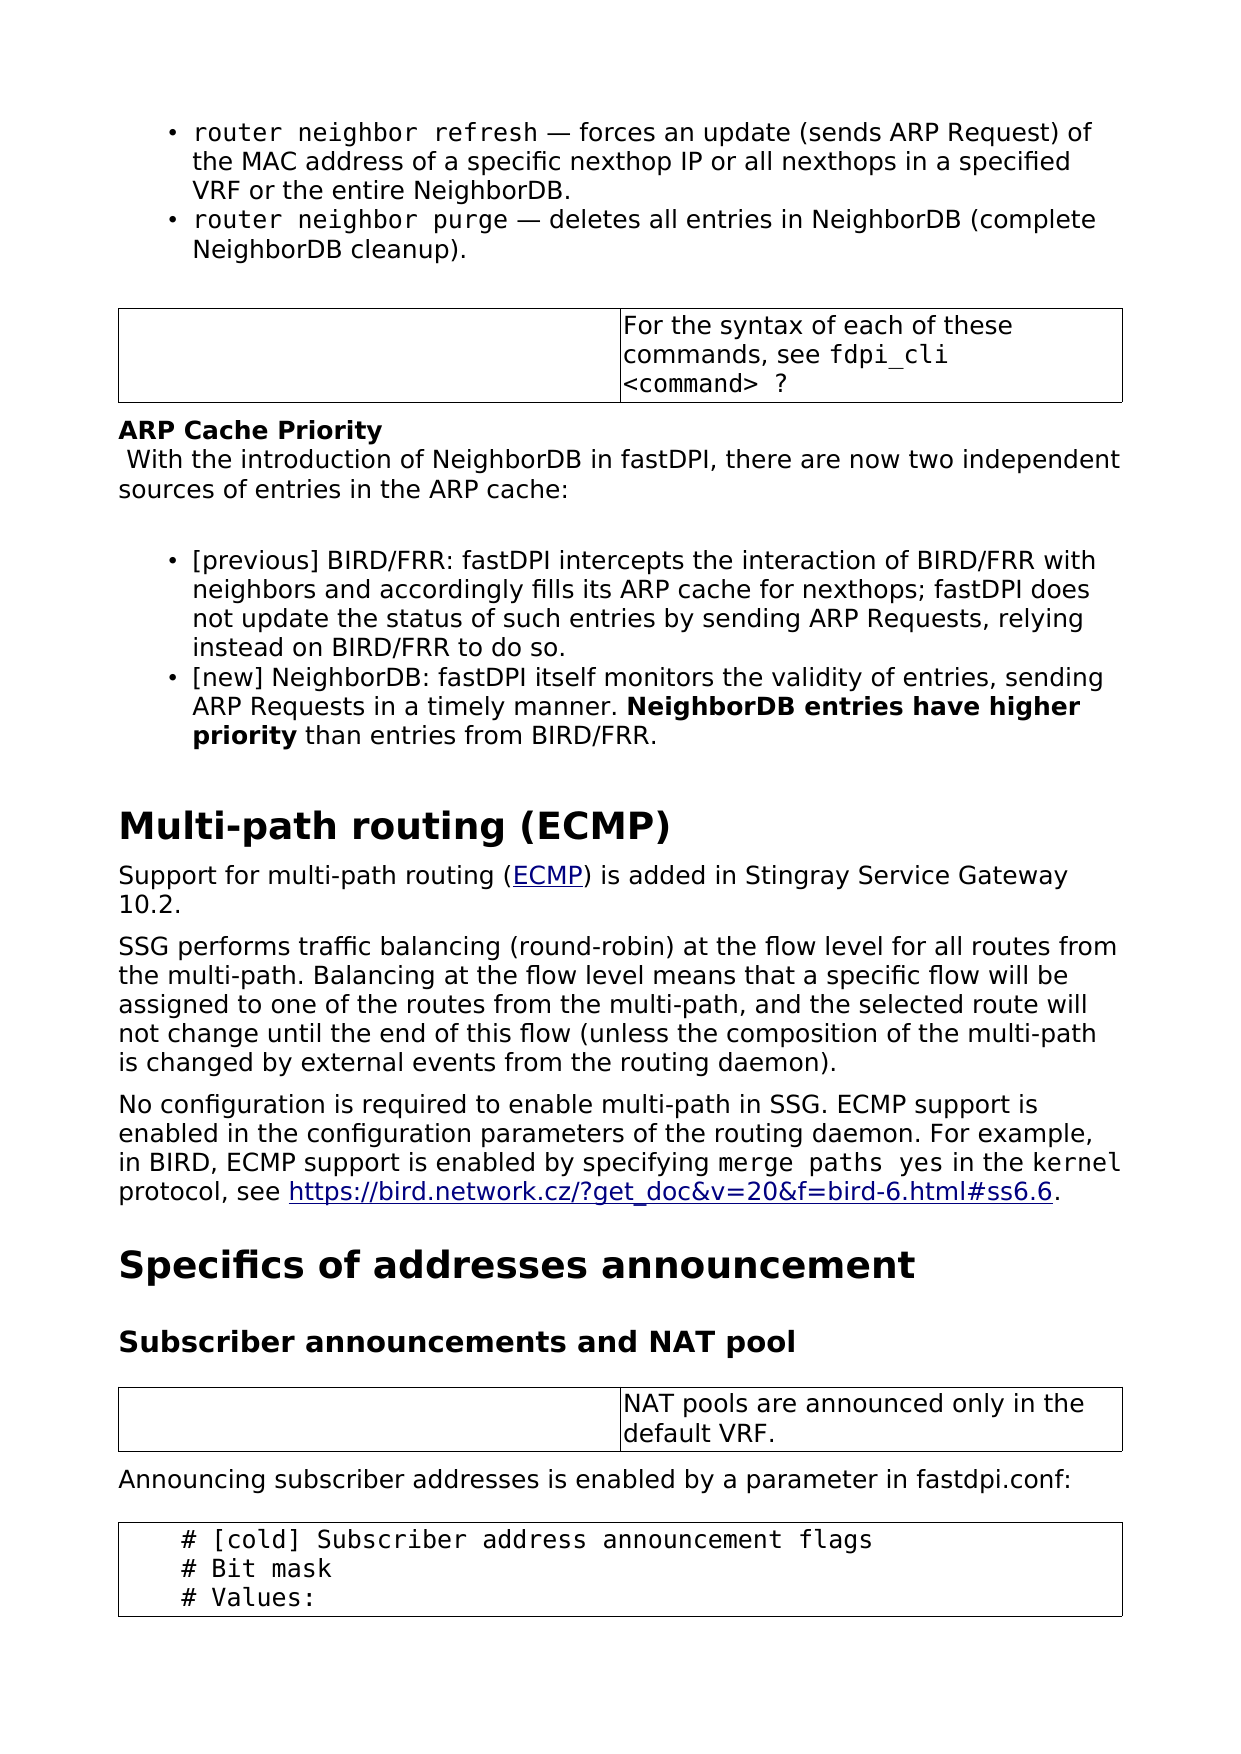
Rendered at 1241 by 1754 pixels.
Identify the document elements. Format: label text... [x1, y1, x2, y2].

table_header [119, 1388, 620, 1451]
list [new] NeighborDB: fastDPI itself monitors the validity of entries, sending ARP Requests in a timely manner. NeighborDB entries have higher priority than entries from BIRD/FRR. [177, 663, 1122, 750]
text ARP Cache Priority With the introduction of NeighborDB in fastDPI, there are now two independent sources of entries in the ARP cache: [118, 417, 1122, 504]
text SSG performs traffic balancing (round-robin) at the flow level for all routes from the multi-path. Balancing at the flow level means that a specific flow will be assigned to one of the routes from the multi-path, and the selected route will not change until the end of this flow (unless the composition of the multi-path is changed by external events from the routing daemon). [118, 932, 1122, 1077]
table_header # [cold] Subscriber address announcement flags # Bit mask # Values: [119, 1523, 1122, 1616]
table_header For the syntax of each of these commands, see fdpi_cli <command> ? [621, 309, 1122, 402]
text No configuration is required to enable multi-path in SSG. ECMP support is enabled in the configuration parameters of the routing daemon. For example, in BIRD, ECMP support is enabled by specifying merge paths yes in the kernel protocol, see https://bird.network.cz/?get_doc&v=20&f=bird-6.html#ss6.6. [118, 1090, 1122, 1207]
list [previous] BIRD/FRR: fastDPI intercepts the interaction of BIRD/FRR with neighbors and accordingly fills its ARP cache for nexthops; fastDPI does not update the status of such entries by sending ARP Requests, relying instead on BIRD/FRR to do so. [177, 546, 1122, 663]
text Support for multi-path routing (ECMP) is added in Stingray Service Gateway 10.2. [118, 861, 1122, 919]
list router neighbor purge — deletes all entries in NeighborDB (complete NeighborDB cleanup). [177, 206, 1122, 264]
table_header [119, 309, 620, 402]
text Announcing subscriber addresses is enabled by a parameter in fastdpi.conf: [118, 1466, 1122, 1495]
subtitle Multi-path routing (ECMP) [118, 805, 1122, 848]
subtitle Specifics of addresses announcement [118, 1244, 1122, 1288]
table_header NAT pools are announced only in the default VRF. [621, 1388, 1122, 1451]
list router neighbor refresh — forces an update (sends ARP Request) of the MAC address of a specific nexthop IP or all nexthops in a specified VRF or the entire NeighborDB. [177, 118, 1122, 206]
subtitle Subscriber announcements and NAT pool [118, 1325, 1122, 1359]
